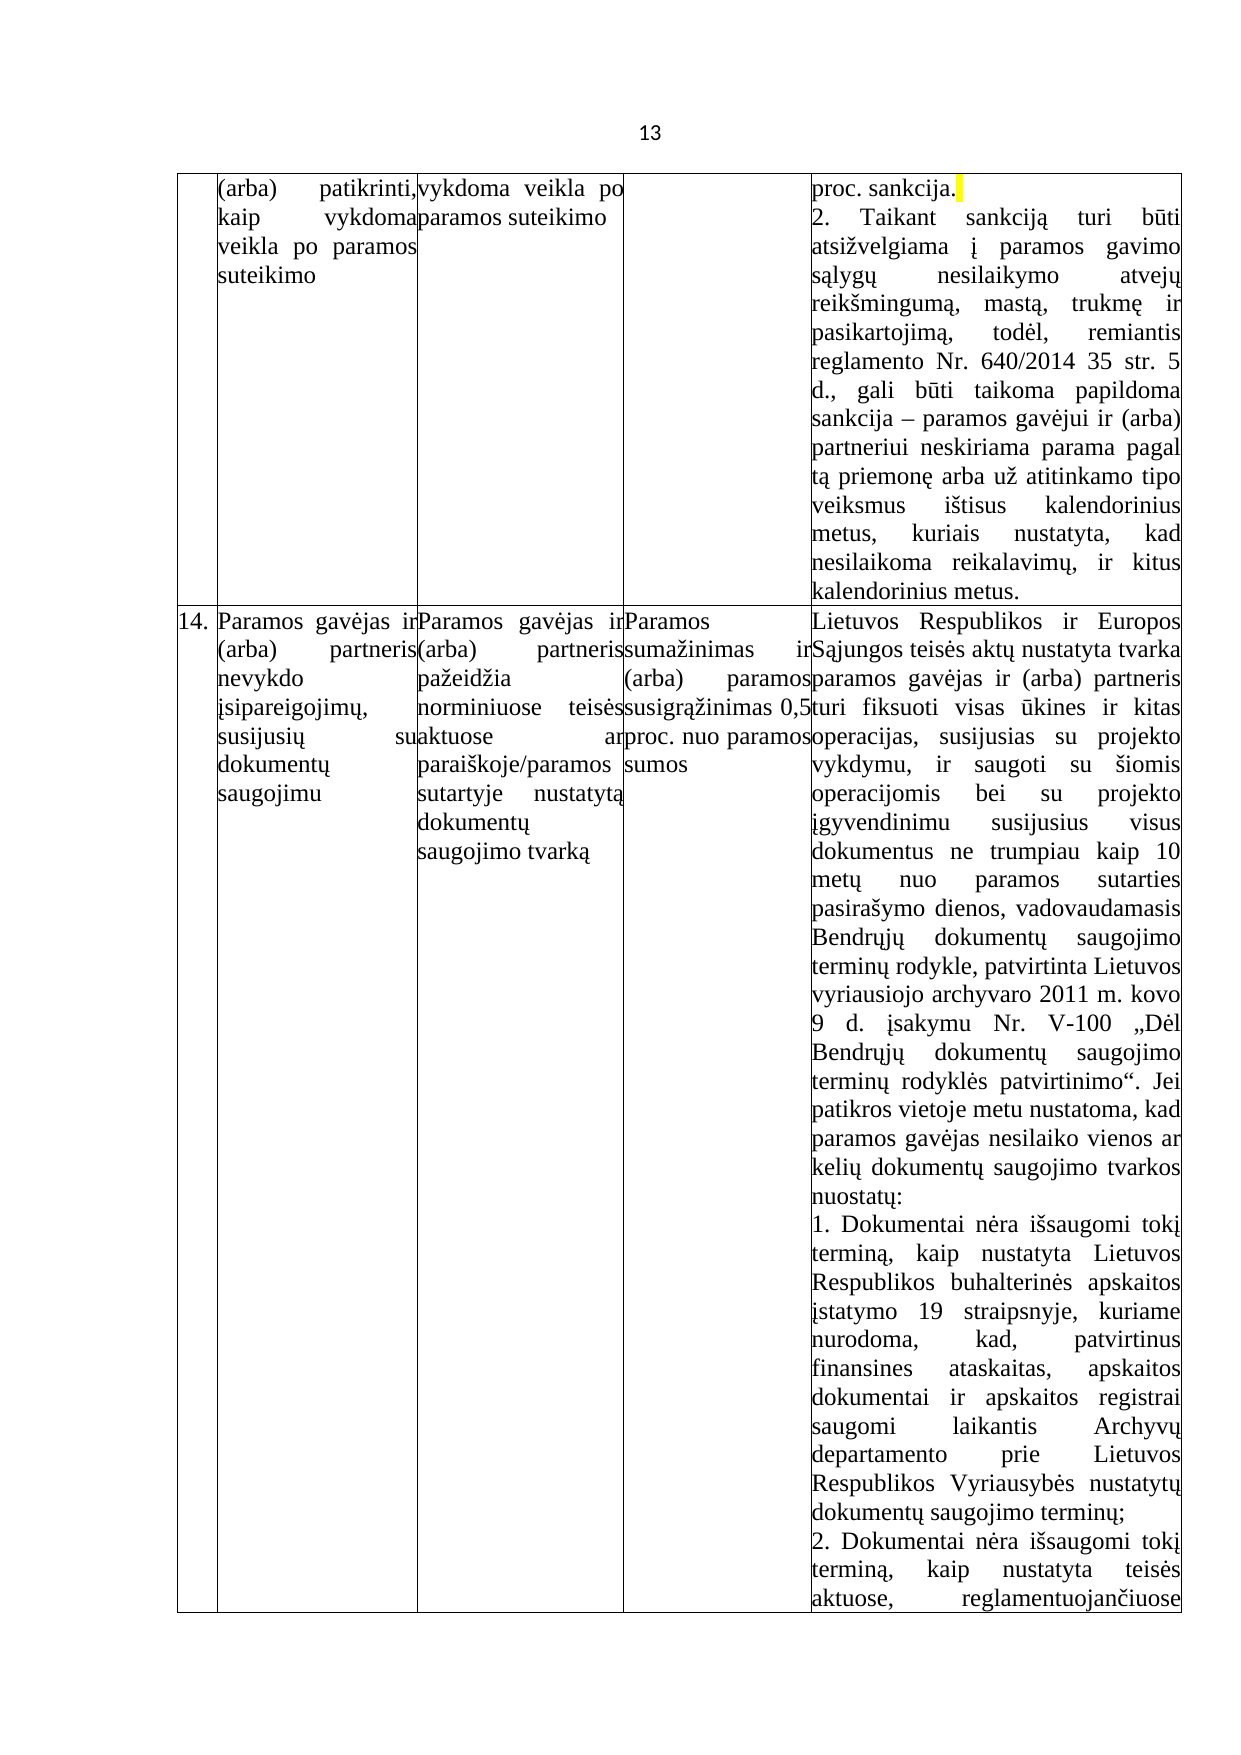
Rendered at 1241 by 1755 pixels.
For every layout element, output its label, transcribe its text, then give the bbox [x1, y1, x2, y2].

table_cell (arba) patikrinti, kaip vykdoma veikla po paramos suteikimo [218, 174, 417, 605]
table_cell Lietuvos Respublikos ir Europos Sąjungos teisės aktų nustatyta tvarka paramos gavėjas ir (arba) partneris turi fiksuoti visas ūkines ir kitas operacijas, susijusias su projekto vykdymu, ir saugoti su šiomis operacijomis bei su projekto įgyvendinimu susijusius visus dokumentus ne trumpiau kaip 10 metų nuo paramos sutarties pasirašymo dienos, vadovaudamasis Bendrųjų dokumentų saugojimo terminų rodykle, patvirtinta Lietuvos vyriausiojo archyvaro 2011 m. kovo 9 d. įsakymu Nr. V-100 „Dėl Bendrųjų dokumentų saugojimo terminų rodyklės patvirtinimo“. Jei patikros vietoje metu nustatoma, kad paramos gavėjas nesilaiko vienos ar kelių dokumentų saugojimo tvarkos nuostatų: 1. Dokumentai nėra išsaugomi tokį terminą, kaip nustatyta Lietuvos Respublikos buhalterinės apskaitos įstatymo 19 straipsnyje, kuriame nurodoma, kad, patvirtinus finansines ataskaitas, apskaitos dokumentai ir apskaitos registrai saugomi laikantis Archyvų departamento prie Lietuvos Respublikos Vyriausybės nustatytų dokumentų saugojimo terminų; 2. Dokumentai nėra išsaugomi tokį terminą, kaip nustatyta teisės aktuose, reglamentuojančiuose [812, 606, 1181, 1612]
table_cell [178, 174, 217, 605]
table_cell Paramos gavėjas ir (arba) partneris nevykdo įsipareigojimų, susijusių su dokumentų saugojimu [218, 606, 417, 1612]
table_cell proc. sankcija. 2. Taikant sankciją turi būti atsižvelgiama į paramos gavimo sąlygų nesilaikymo atvejų reikšmingumą, mastą, trukmę ir pasikartojimą, todėl, remiantis reglamento Nr. 640/2014 35 str. 5 d., gali būti taikoma papildoma sankcija – paramos gavėjui ir (arba) partneriui neskiriama parama pagal tą priemonę arba už atitinkamo tipo veiksmus ištisus kalendorinius metus, kuriais nustatyta, kad nesilaikoma reikalavimų, ir kitus kalendorinius metus. [812, 174, 1181, 605]
table_cell 14. [178, 606, 217, 1612]
table_cell vykdoma veikla po paramos suteikimo [418, 174, 623, 605]
table_cell Paramos sumažinimas ir (arba) paramos susigrąžinimas 0,5 proc. nuo paramos sumos [624, 606, 811, 1612]
table_cell Paramos gavėjas ir (arba) partneris pažeidžia norminiuose teisės aktuose ar paraiškoje/paramos sutartyje nustatytą dokumentų saugojimo tvarką [418, 606, 623, 1612]
table_cell [624, 174, 811, 605]
